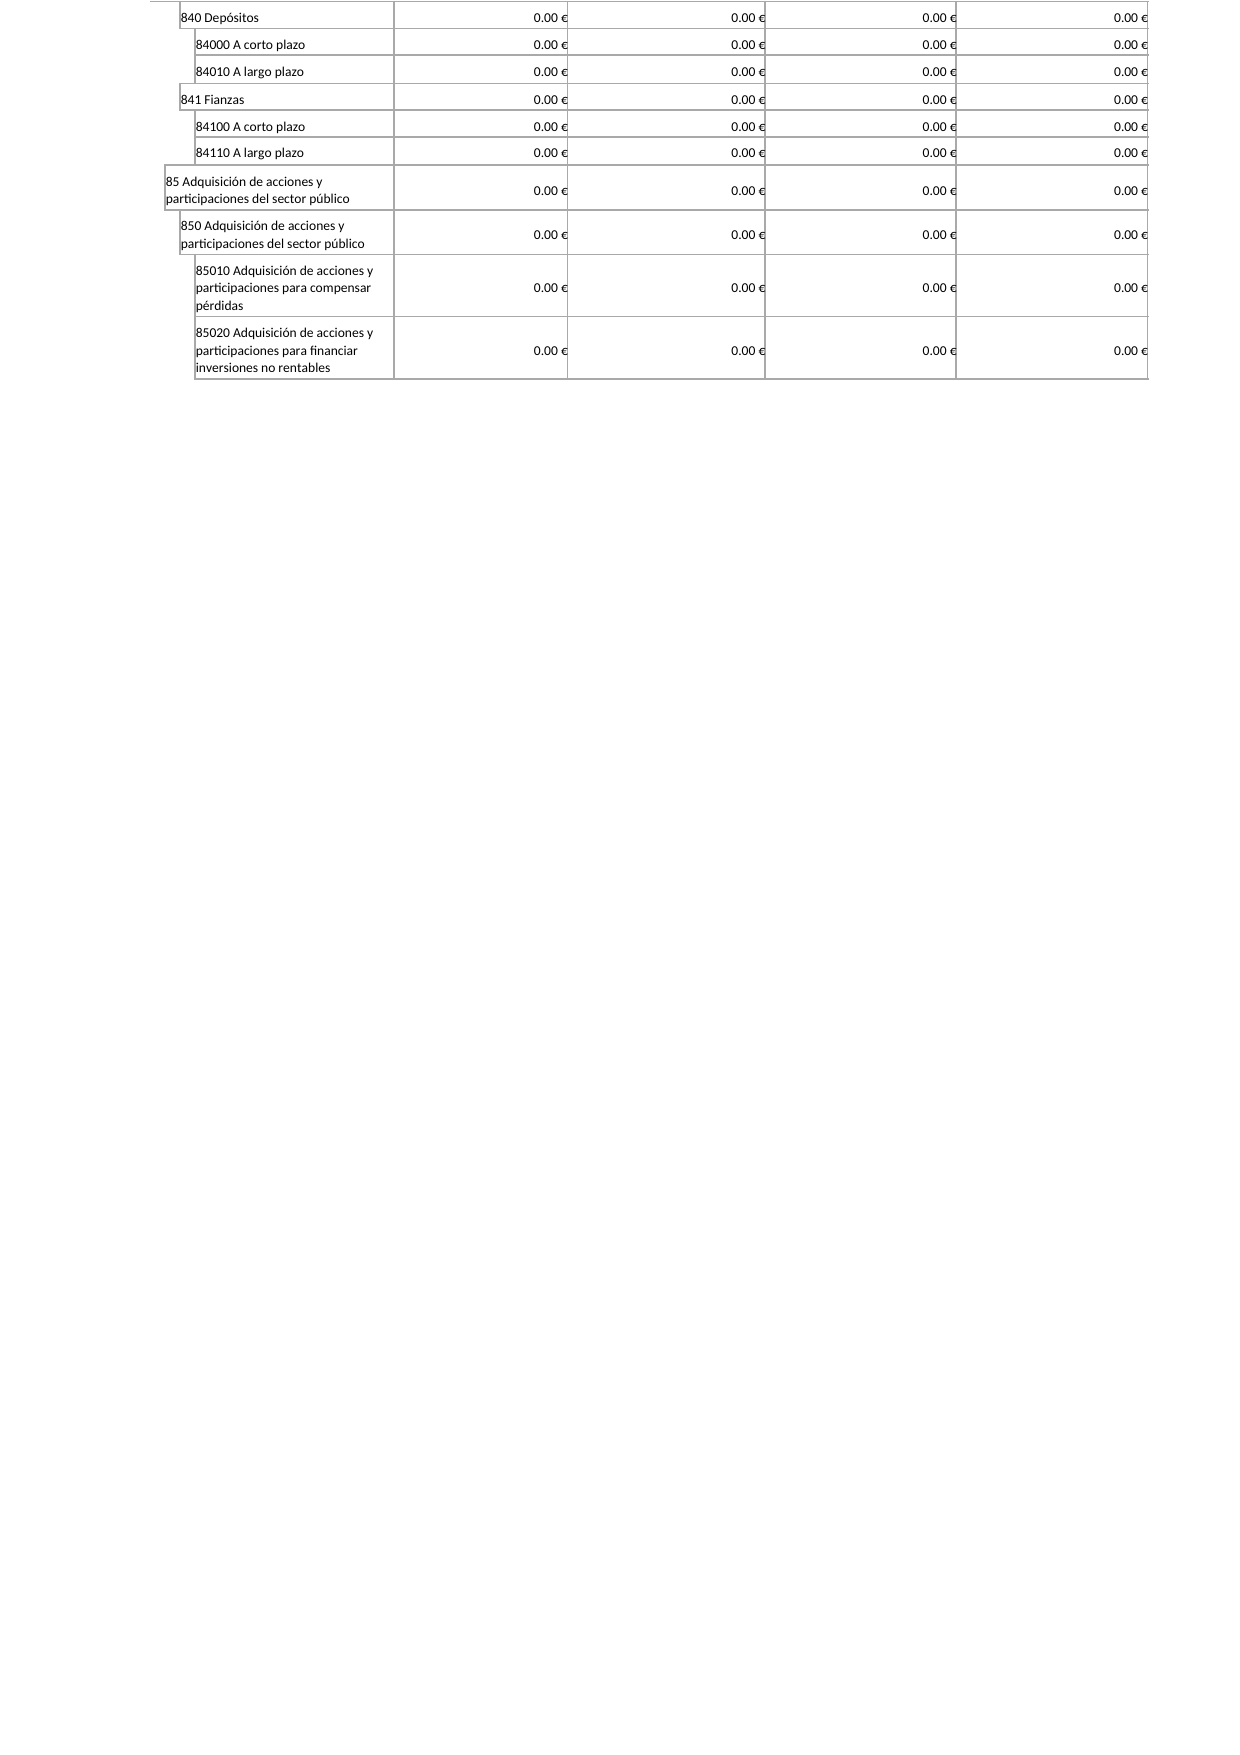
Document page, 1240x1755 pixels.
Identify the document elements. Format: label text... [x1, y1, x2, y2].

table_cell 0.00 € [568, 317, 764, 378]
table_cell 0.00 € [395, 56, 567, 82]
table_cell 0.00 € [395, 29, 567, 54]
table_cell 0.00 € [957, 255, 1147, 316]
table_cell 850 Adquisición de acciones y participaciones del sector público [181, 211, 393, 253]
table_cell 0.00 € [766, 166, 955, 209]
table_cell 0.00 € [766, 211, 955, 253]
table_cell 0.00 € [568, 29, 764, 54]
table_cell 0.00 € [766, 84, 955, 109]
table_cell [180, 255, 194, 378]
table_cell 0.00 € [568, 255, 764, 316]
table_cell [180, 111, 194, 164]
table_cell 85 Adquisición de acciones y participaciones del sector público [166, 166, 393, 209]
table_cell 0.00 € [568, 84, 764, 109]
table_cell 0.00 € [568, 211, 764, 253]
table_cell 0.00 € [957, 29, 1147, 54]
table_cell 0.00 € [395, 166, 567, 209]
table_cell 0.00 € [568, 2, 764, 27]
table_cell 84010 A largo plazo [196, 56, 393, 82]
table_cell 0.00 € [766, 29, 955, 54]
table_cell 0.00 € [395, 317, 567, 378]
table_cell 0.00 € [766, 56, 955, 82]
table_cell 0.00 € [957, 2, 1147, 27]
table_cell 0.00 € [568, 56, 764, 82]
table_cell 0.00 € [957, 211, 1147, 253]
table_cell [180, 29, 194, 82]
table_cell 0.00 € [568, 138, 764, 164]
table_cell 85010 Adquisición de acciones y participaciones para compensar pérdidas [196, 255, 393, 316]
table_cell 0.00 € [957, 138, 1147, 164]
table_cell 0.00 € [957, 84, 1147, 109]
table_cell 0.00 € [395, 111, 567, 136]
table_cell 0.00 € [766, 138, 955, 164]
table_cell 0.00 € [957, 166, 1147, 209]
table_cell 0.00 € [766, 2, 955, 27]
table_cell 0.00 € [395, 84, 567, 109]
table_cell 840 Depósitos [181, 2, 393, 27]
table_cell 0.00 € [395, 255, 567, 316]
table_cell 0.00 € [957, 56, 1147, 82]
table_cell 0.00 € [395, 138, 567, 164]
table_cell 0.00 € [957, 111, 1147, 136]
table_cell 0.00 € [568, 111, 764, 136]
table_cell 0.00 € [395, 211, 567, 253]
table_cell 0.00 € [568, 166, 764, 209]
table_cell [165, 2, 180, 164]
table_cell [165, 211, 180, 378]
table_cell 0.00 € [957, 317, 1147, 378]
table_cell 85020 Adquisición de acciones y participaciones para financiar inversiones no rentables [196, 317, 393, 378]
table_cell [150, 2, 165, 378]
table_cell 841 Fianzas [181, 84, 393, 109]
table_cell 0.00 € [766, 111, 955, 136]
table_cell 0.00 € [395, 2, 567, 27]
table_cell 84100 A corto plazo [196, 111, 393, 136]
table_cell 0.00 € [766, 255, 955, 316]
table_cell 84110 A largo plazo [196, 138, 393, 164]
table_cell 84000 A corto plazo [196, 29, 393, 54]
table_cell 0.00 € [766, 317, 955, 378]
